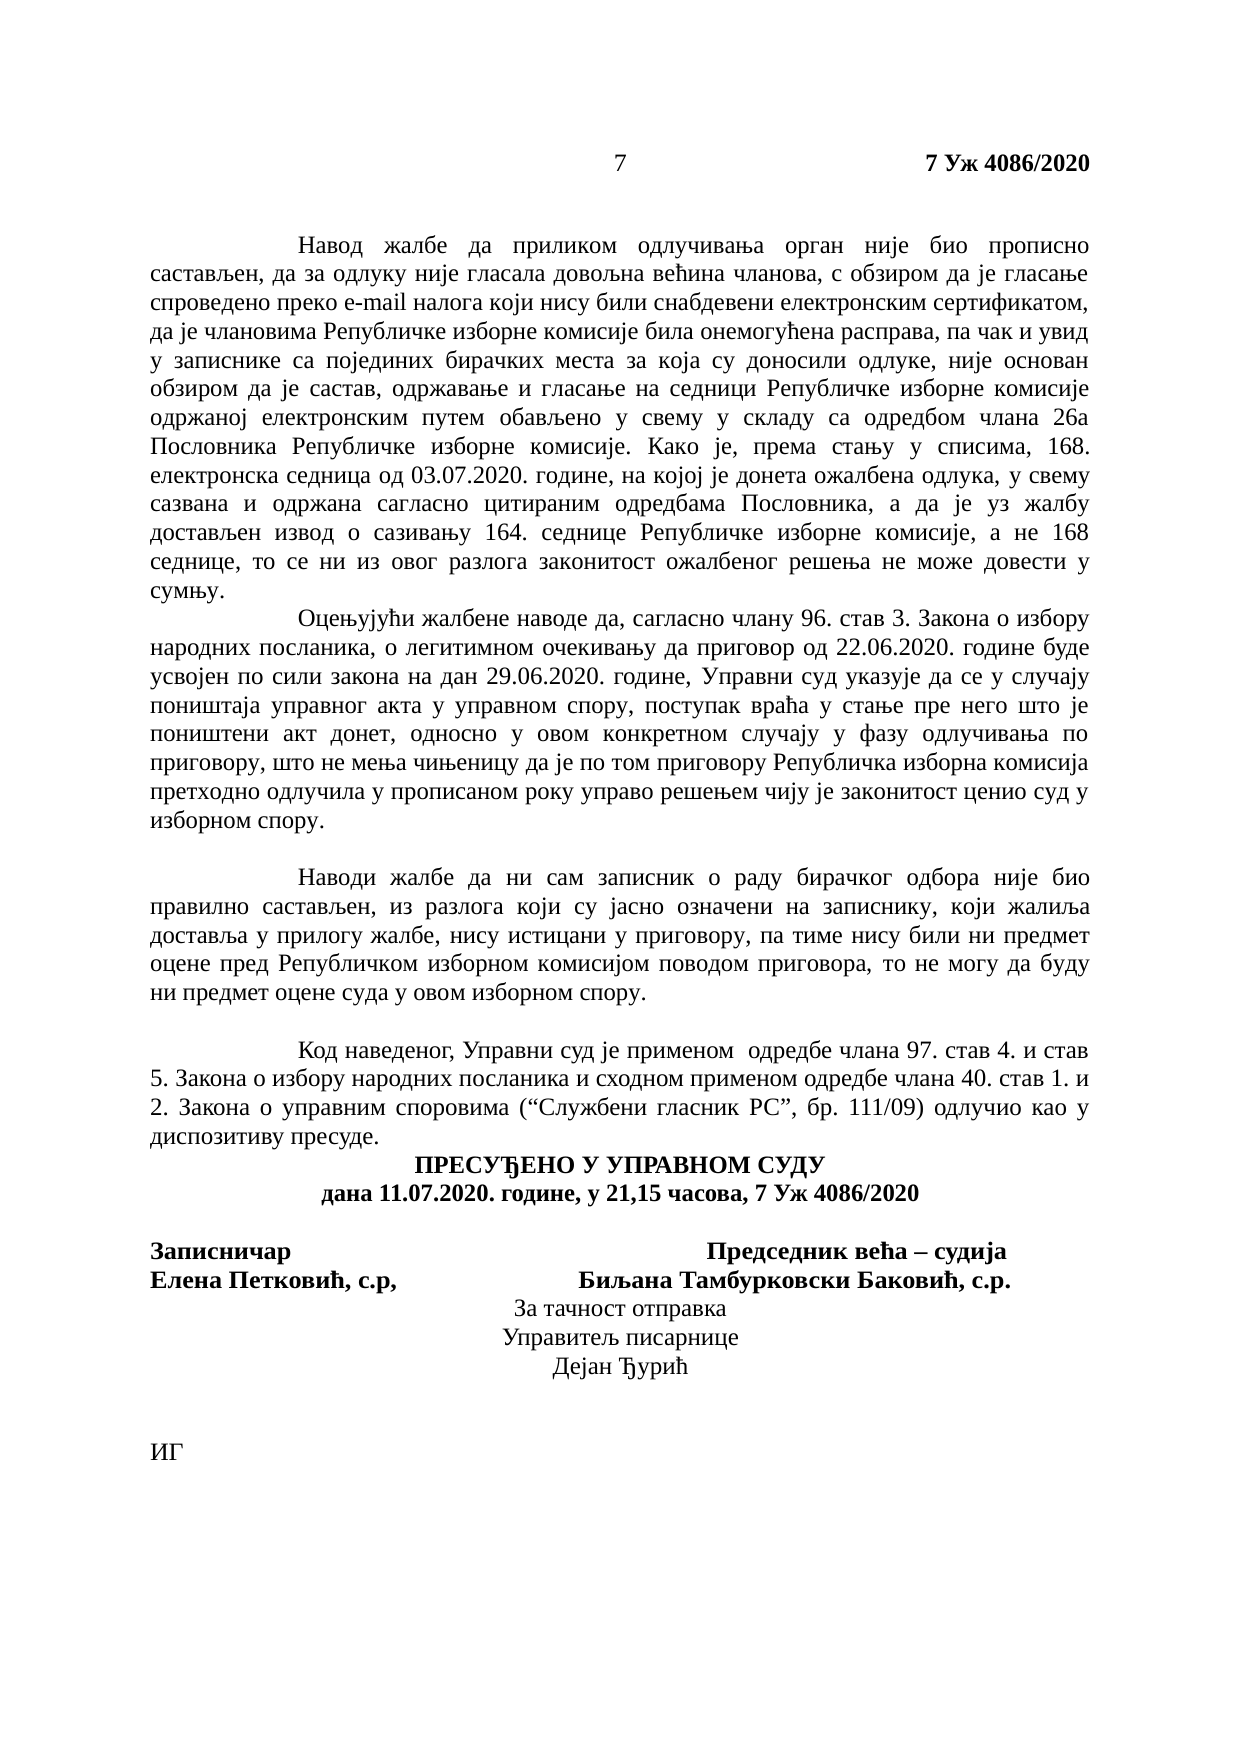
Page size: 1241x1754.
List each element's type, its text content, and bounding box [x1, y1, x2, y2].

text Наводи жалбе да ни сам записник о раду бирачког одбора није био правилно састављен, из разлога који су јасно означени на записнику, који жалиља доставља у прилогу жалбе, нису истицани у приговору, па тиме нису били ни предмет оцене пред Републичком изборном комисијом поводом приговора, то не могу да буду ни предмет оцене суда у овом изборном спору. [150, 862, 1090, 1006]
text ПРЕСУЂЕНО У УПРАВНОМ СУДУ [150, 1150, 1090, 1178]
text ИГ [150, 1437, 1090, 1466]
text За тачност отправка [150, 1293, 1090, 1322]
text Навод жалбе да приликом одлучивања орган није био прописно састављен, да за одлуку није гласала довољна већина чланова, с обзиром да је гласање спроведено преко e-mail налога који нису били снабдевени електронским сертификатом, да је члановима Републичке изборне комисије била онемогућена расправа, па чак и увид у записнике са појединих бирачких места за која су доносили одлуке, није основан обзиром да је састав, одржавање и гласање на седници Републичке изборне комисије одржаној електронским путем обављено у свему у складу са одредбом члана 26а Пословника Републичке изборне комисије. Како је, према стању у списима, 168. електронска седница од 03.07.2020. године, на којој је донета ожалбена одлука, у свему сазвана и одржана сагласно цитираним одредбама Пословника, а да је уз жалбу достављен извод о сазивању 164. седнице Републичке изборне комисије, а не 168 седнице, то се ни из овог разлога законитост ожалбеног решења не може довести у сумњу. [150, 230, 1090, 603]
text Управитељ писарнице [150, 1322, 1090, 1351]
text Оцењујући жалбене наводе да, сагласно члану 96. став 3. Закона о избору народних посланика, о легитимном очекивању да приговор од 22.06.2020. године буде усвојен по сили закона на дан 29.06.2020. године, Управни суд указује да се у случају поништаја управног акта у управном спору, поступак враћа у стање пре него што је поништени акт донет, односно у овом конкретном случају у фазу одлучивања по приговору, што не мења чињеницу да је по том приговору Републичка изборна комисија претходно одлучила у прописаном року управо решењем чију је законитост ценио суд у изборном спору. [150, 603, 1090, 833]
text Записничар Председник већа – судија [150, 1236, 1090, 1265]
text Дејан Ђурић [150, 1351, 1090, 1380]
text дана 11.07.2020. године, у 21,15 часова, 7 Уж 4086/2020 [150, 1178, 1090, 1207]
text Код наведеног, Управни суд је применом одредбе члана 97. став 4. и став 5. Закона о избору народних посланика и сходном применом одредбе члана 40. став 1. и 2. Закона о управним споровима (“Службени гласник РС”, бр. 111/09) одлучио као у диспозитиву пресуде. [150, 1035, 1090, 1150]
text Елена Петковић, с.р, Биљана Тамбурковски Баковић, с.р. [150, 1265, 1090, 1293]
